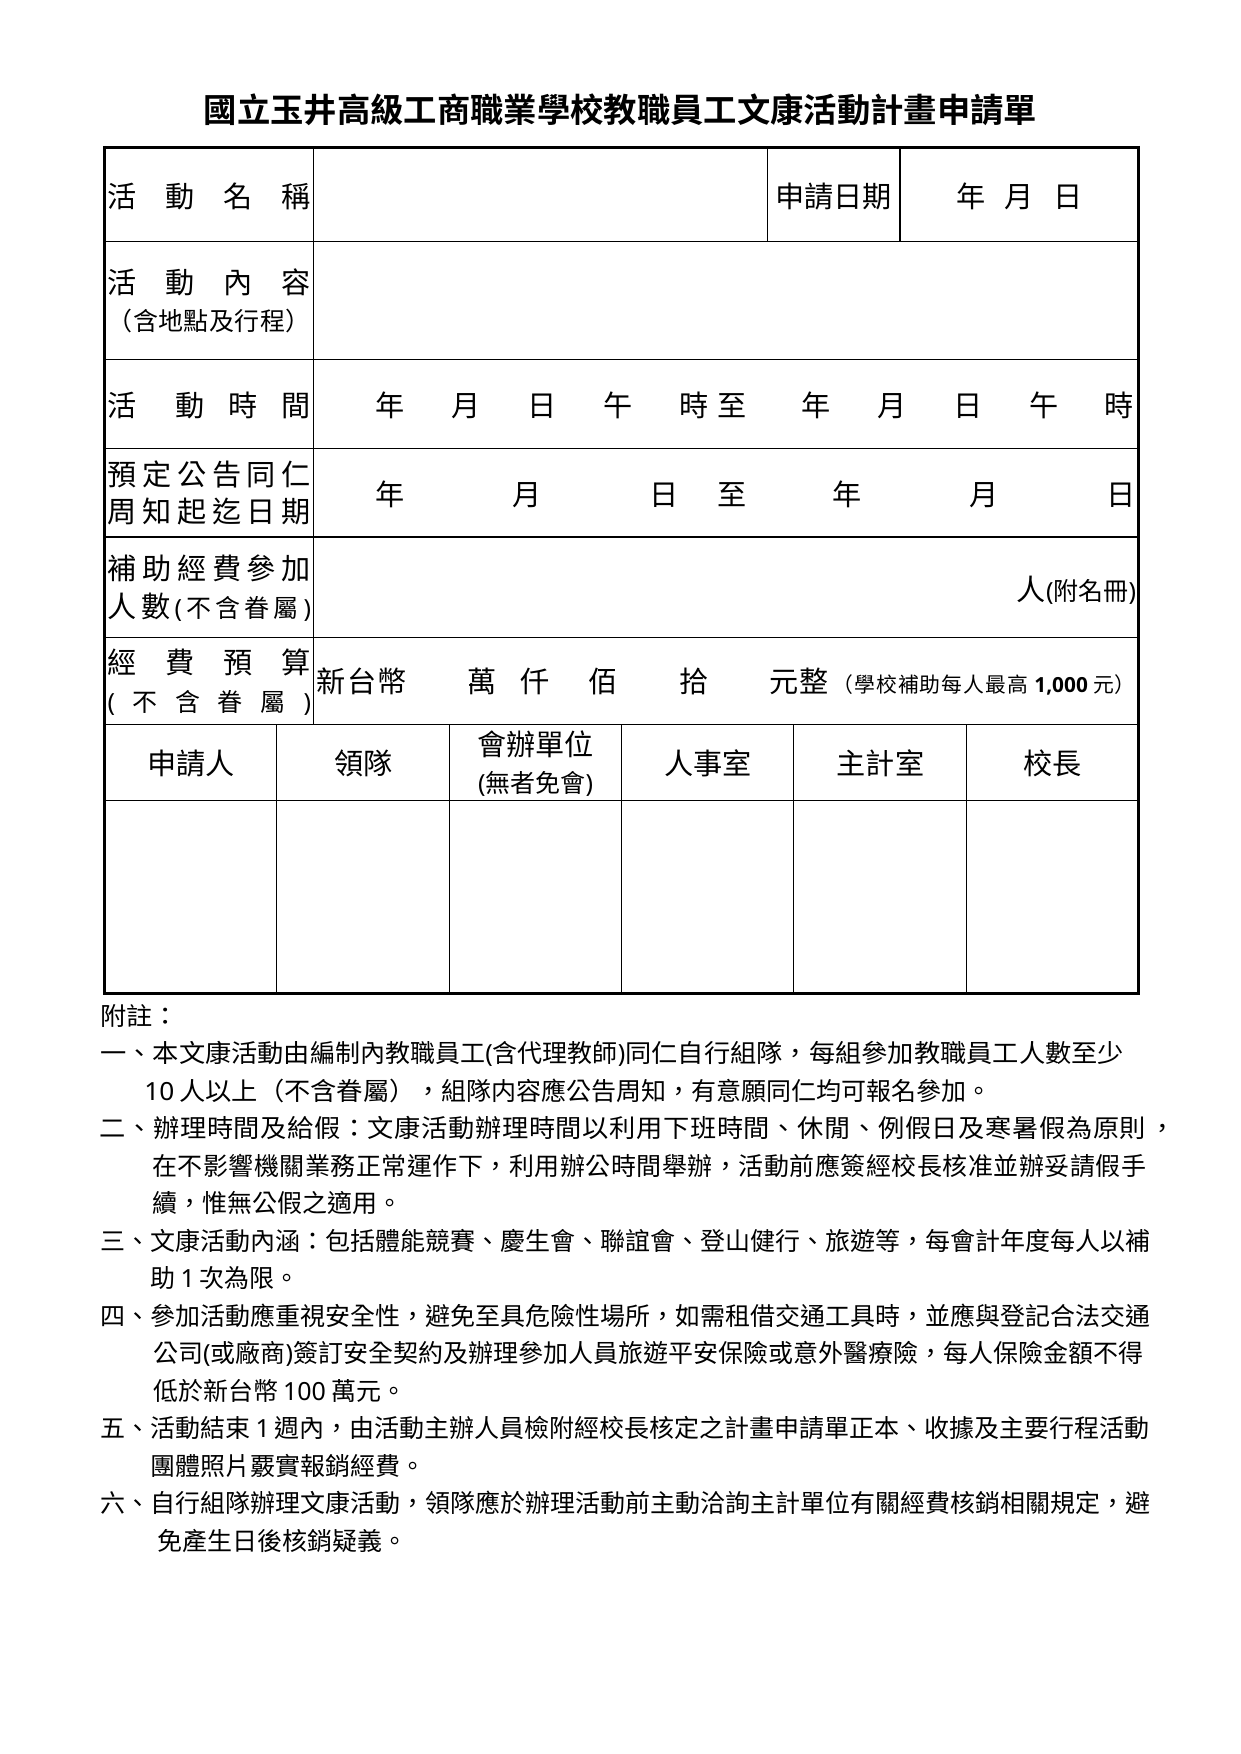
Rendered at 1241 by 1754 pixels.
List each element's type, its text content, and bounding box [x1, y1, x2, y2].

text 國立玉井高級工商職業學校教職員工文康活動計畫申請單 [71, 71, 1169, 146]
table_cell [794, 801, 966, 992]
table_cell 活 動 時 間 [106, 360, 313, 448]
text 五、活動結束1週內，由活動主辦人員檢附經校長核定之計畫申請單正本、收據及主要行程活動 [71, 1407, 1165, 1445]
text 團體照片覈實報銷經費。 [71, 1445, 1165, 1482]
table_cell 補助經費參加人數(不含眷屬) [106, 538, 313, 637]
table_cell 人(附名冊) [314, 538, 1137, 637]
table_cell [277, 801, 449, 992]
table_header [314, 149, 767, 241]
table_cell [450, 801, 621, 992]
table_cell [314, 242, 1137, 359]
table_cell 會辦單位 (無者免會) [450, 725, 621, 800]
table_cell [106, 801, 276, 992]
text 六、自行組隊辦理文康活動，領隊應於辦理活動前主動洽詢主計單位有關經費核銷相關規定，避 [70, 1482, 1169, 1520]
text 附註： [70, 995, 1169, 1032]
text 助1次為限。 [150, 1257, 1240, 1295]
table_cell [967, 801, 1137, 992]
text 低於新台幣100萬元。 [128, 1370, 1169, 1407]
text 一、本文康活動由編制內教職員工(含代理教師)同仁自行組隊，每組參加教職員工人數至少 [71, 1032, 1165, 1070]
text 二、辦理時間及給假：文康活動辦理時間以利用下班時間、休閒、例假日及寒暑假為原則，在不影響機關業務正常運作下，利用辦公時間舉辦，活動前應簽經校長核准並辦妥請假手續，惟無公假之適用。 [99, 1107, 1149, 1220]
table_cell 年 月 日至 年 月 日 [314, 449, 1137, 536]
table_cell 經費預算 (不含眷屬) [106, 638, 313, 724]
table_header 活 動 名 稱 [106, 149, 313, 241]
table_header 年 月 日 [901, 149, 1137, 241]
text 公司(或廠商)簽訂安全契約及辦理參加人員旅遊平安保險或意外醫療險，每人保險金額不得 [128, 1332, 1169, 1370]
table_cell [622, 801, 793, 992]
table_cell 校長 [967, 725, 1137, 800]
table_cell 預定公告同仁周知起迄日期 [106, 449, 313, 536]
text 10人以上（不含眷屬），組隊内容應公告周知，有意願同仁均可報名參加。 [144, 1070, 1165, 1107]
table_header 申請日期 [768, 149, 899, 241]
table_cell 申請人 [106, 725, 276, 800]
text 三、文康活動內涵：包括體能競賽、慶生會、聯誼會、登山健行、旅遊等，每會計年度每人以補 [100, 1220, 1240, 1257]
table_cell 領隊 [277, 725, 449, 800]
table_cell 人事室 [622, 725, 793, 800]
table_cell 年 月 日 午 時至 年 月 日 午 時 [314, 360, 1137, 448]
table_cell 新台幣 萬 仟 佰 拾 元整（學校補助每人最高1,000元） [314, 638, 1137, 724]
table_cell 主計室 [794, 725, 966, 800]
table_cell 活 動 內 容 （含地點及行程） [106, 242, 313, 359]
text 免產生日後核銷疑義。 [57, 1520, 1169, 1557]
text 四、參加活動應重視安全性，避免至具危險性場所，如需租借交通工具時，並應與登記合法交通 [100, 1295, 1169, 1332]
